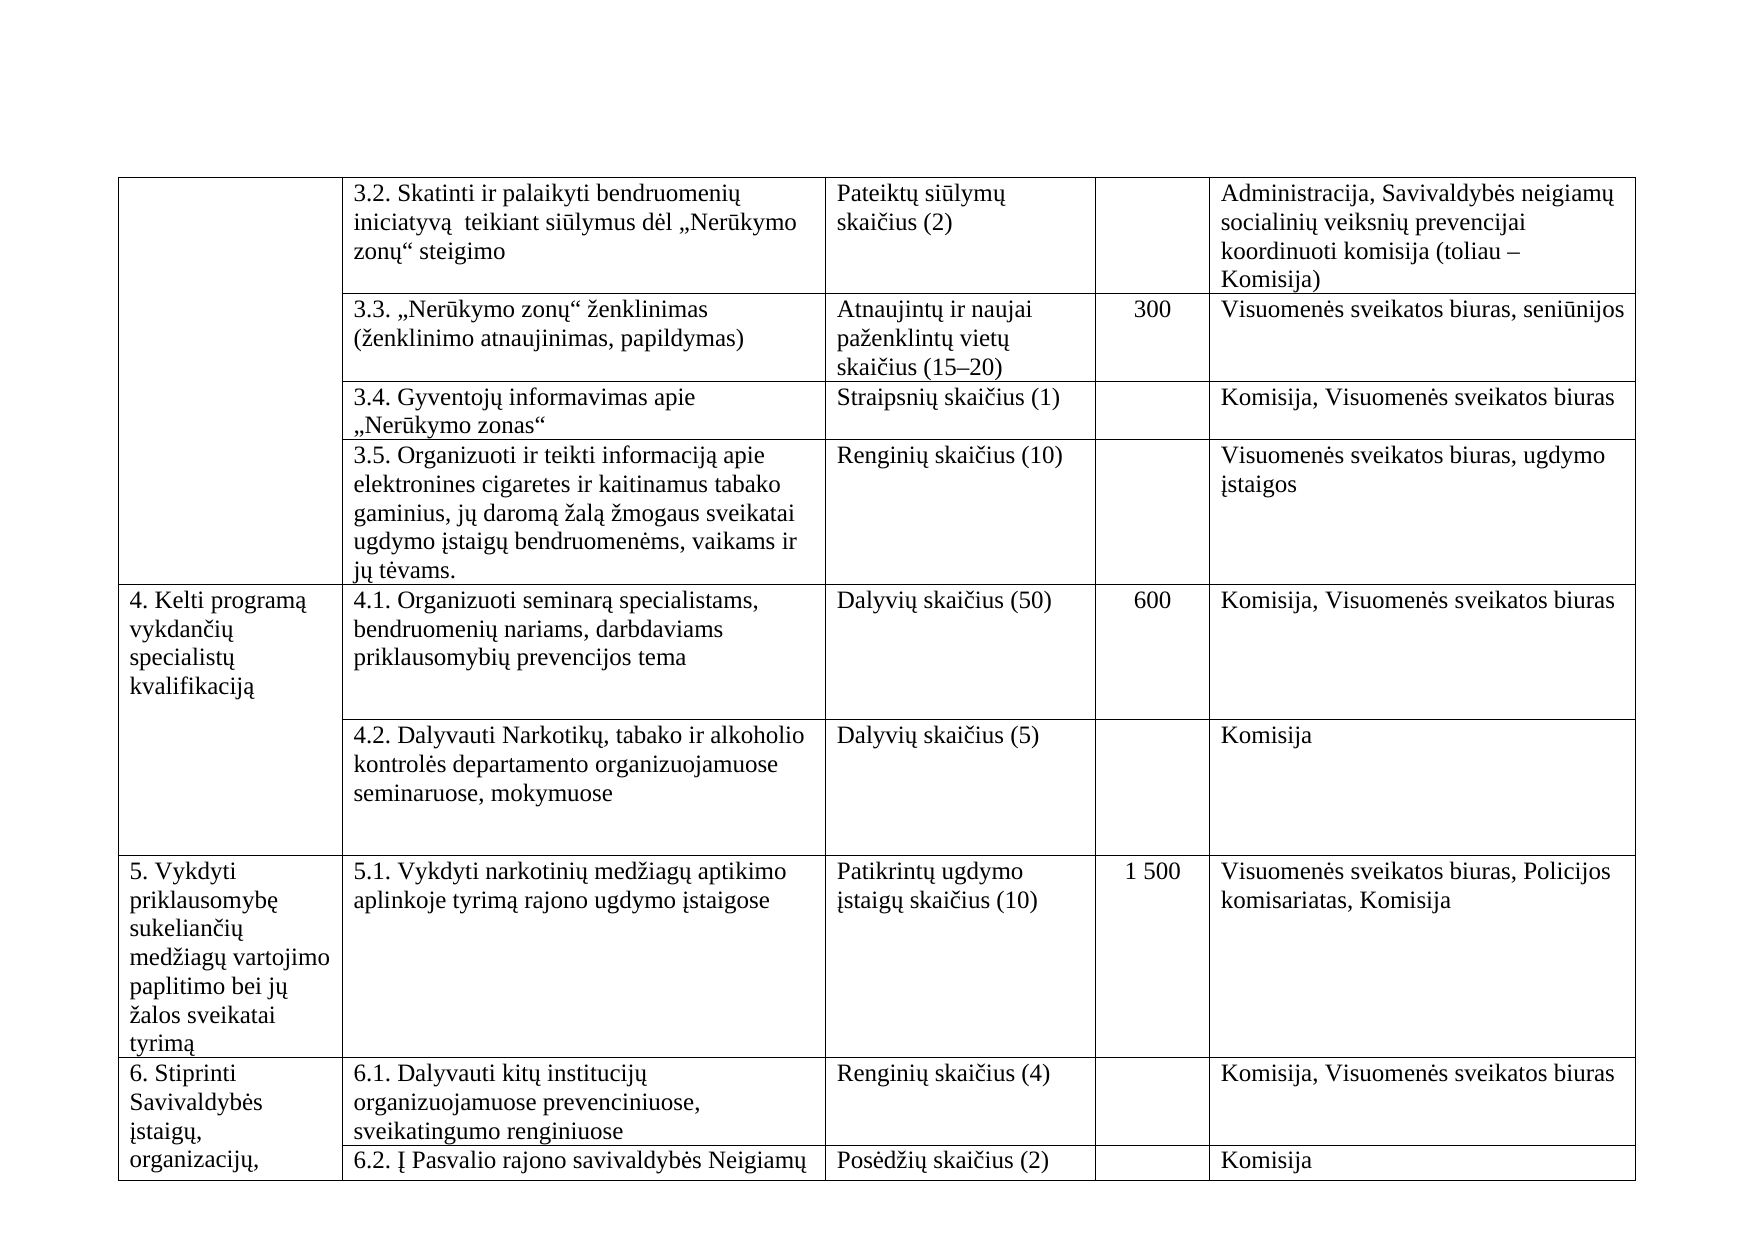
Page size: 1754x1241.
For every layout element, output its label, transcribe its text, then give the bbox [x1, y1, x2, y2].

table_cell 300 [1096, 294, 1209, 381]
table_cell Straipsnių skaičius (1) [826, 382, 1095, 439]
table_cell 3.2. Skatinti ir palaikyti bendruomenių iniciatyvą teikiant siūlymus dėl „Nerūkymo zonų“ steigimo [343, 178, 825, 293]
table_cell 5. Vykdyti priklausomybę sukeliančių medžiagų vartojimo paplitimo bei jų žalos sveikatai tyrimą [119, 856, 342, 1057]
table_cell 4.1. Organizuoti seminarą specialistams, bendruomenių nariams, darbdaviams priklausomybių prevencijos tema [343, 585, 825, 719]
table_cell 4.2. Dalyvauti Narkotikų, tabako ir alkoholio kontrolės departamento organizuojamuose seminaruose, mokymuose [343, 720, 825, 855]
table_cell Pateiktų siūlymų skaičius (2) [826, 178, 1095, 293]
table_cell 6.1. Dalyvauti kitų institucijų organizuojamuose prevenciniuose, sveikatingumo renginiuose [343, 1058, 825, 1144]
table_cell 3.3. „Nerūkymo zonų“ ženklinimas (ženklinimo atnaujinimas, papildymas) [343, 294, 825, 381]
table_cell Posėdžių skaičius (2) [826, 1146, 1095, 1180]
table_cell Dalyvių skaičius (50) [826, 585, 1095, 719]
table_cell Patikrintų ugdymo įstaigų skaičius (10) [826, 856, 1095, 1057]
table_cell Visuomenės sveikatos biuras, ugdymo įstaigos [1210, 440, 1635, 584]
table_cell Renginių skaičius (4) [826, 1058, 1095, 1144]
table_cell 6. Stiprinti Savivaldybės įstaigų, organizacijų, [119, 1058, 342, 1180]
table_cell [1096, 1058, 1209, 1144]
table_cell [1096, 382, 1209, 439]
table_cell 6.2. Į Pasvalio rajono savivaldybės Neigiamų [343, 1146, 825, 1180]
table_cell 600 [1096, 585, 1209, 719]
table_cell Visuomenės sveikatos biuras, Policijos komisariatas, Komisija [1210, 856, 1635, 1057]
table_cell 3.4. Gyventojų informavimas apie „Nerūkymo zonas“ [343, 382, 825, 439]
table_cell 5.1. Vykdyti narkotinių medžiagų aptikimo aplinkoje tyrimą rajono ugdymo įstaigose [343, 856, 825, 1057]
table_cell Komisija, Visuomenės sveikatos biuras [1210, 585, 1635, 719]
table_cell 1 500 [1096, 856, 1209, 1057]
table_cell [119, 178, 342, 584]
table_cell Dalyvių skaičius (5) [826, 720, 1095, 855]
table_cell Administracija, Savivaldybės neigiamų socialinių veiksnių prevencijai koordinuoti komisija (toliau – Komisija) [1210, 178, 1635, 293]
table_cell Komisija [1210, 720, 1635, 855]
table_cell Komisija, Visuomenės sveikatos biuras [1210, 1058, 1635, 1144]
table_cell Komisija, Visuomenės sveikatos biuras [1210, 382, 1635, 439]
table_cell Renginių skaičius (10) [826, 440, 1095, 584]
table_cell 3.5. Organizuoti ir teikti informaciją apie elektronines cigaretes ir kaitinamus tabako gaminius, jų daromą žalą žmogaus sveikatai ugdymo įstaigų bendruomenėms, vaikams ir jų tėvams. [343, 440, 825, 584]
table_cell Komisija [1210, 1146, 1635, 1180]
table_cell [1096, 720, 1209, 855]
table_cell [1096, 178, 1209, 293]
table_cell [1096, 440, 1209, 584]
table_cell [1096, 1146, 1209, 1180]
table_cell Visuomenės sveikatos biuras, seniūnijos [1210, 294, 1635, 381]
table_cell Atnaujintų ir naujai paženklintų vietų skaičius (15–20) [826, 294, 1095, 381]
table_cell 4. Kelti programą vykdančių specialistų kvalifikaciją [119, 585, 342, 855]
